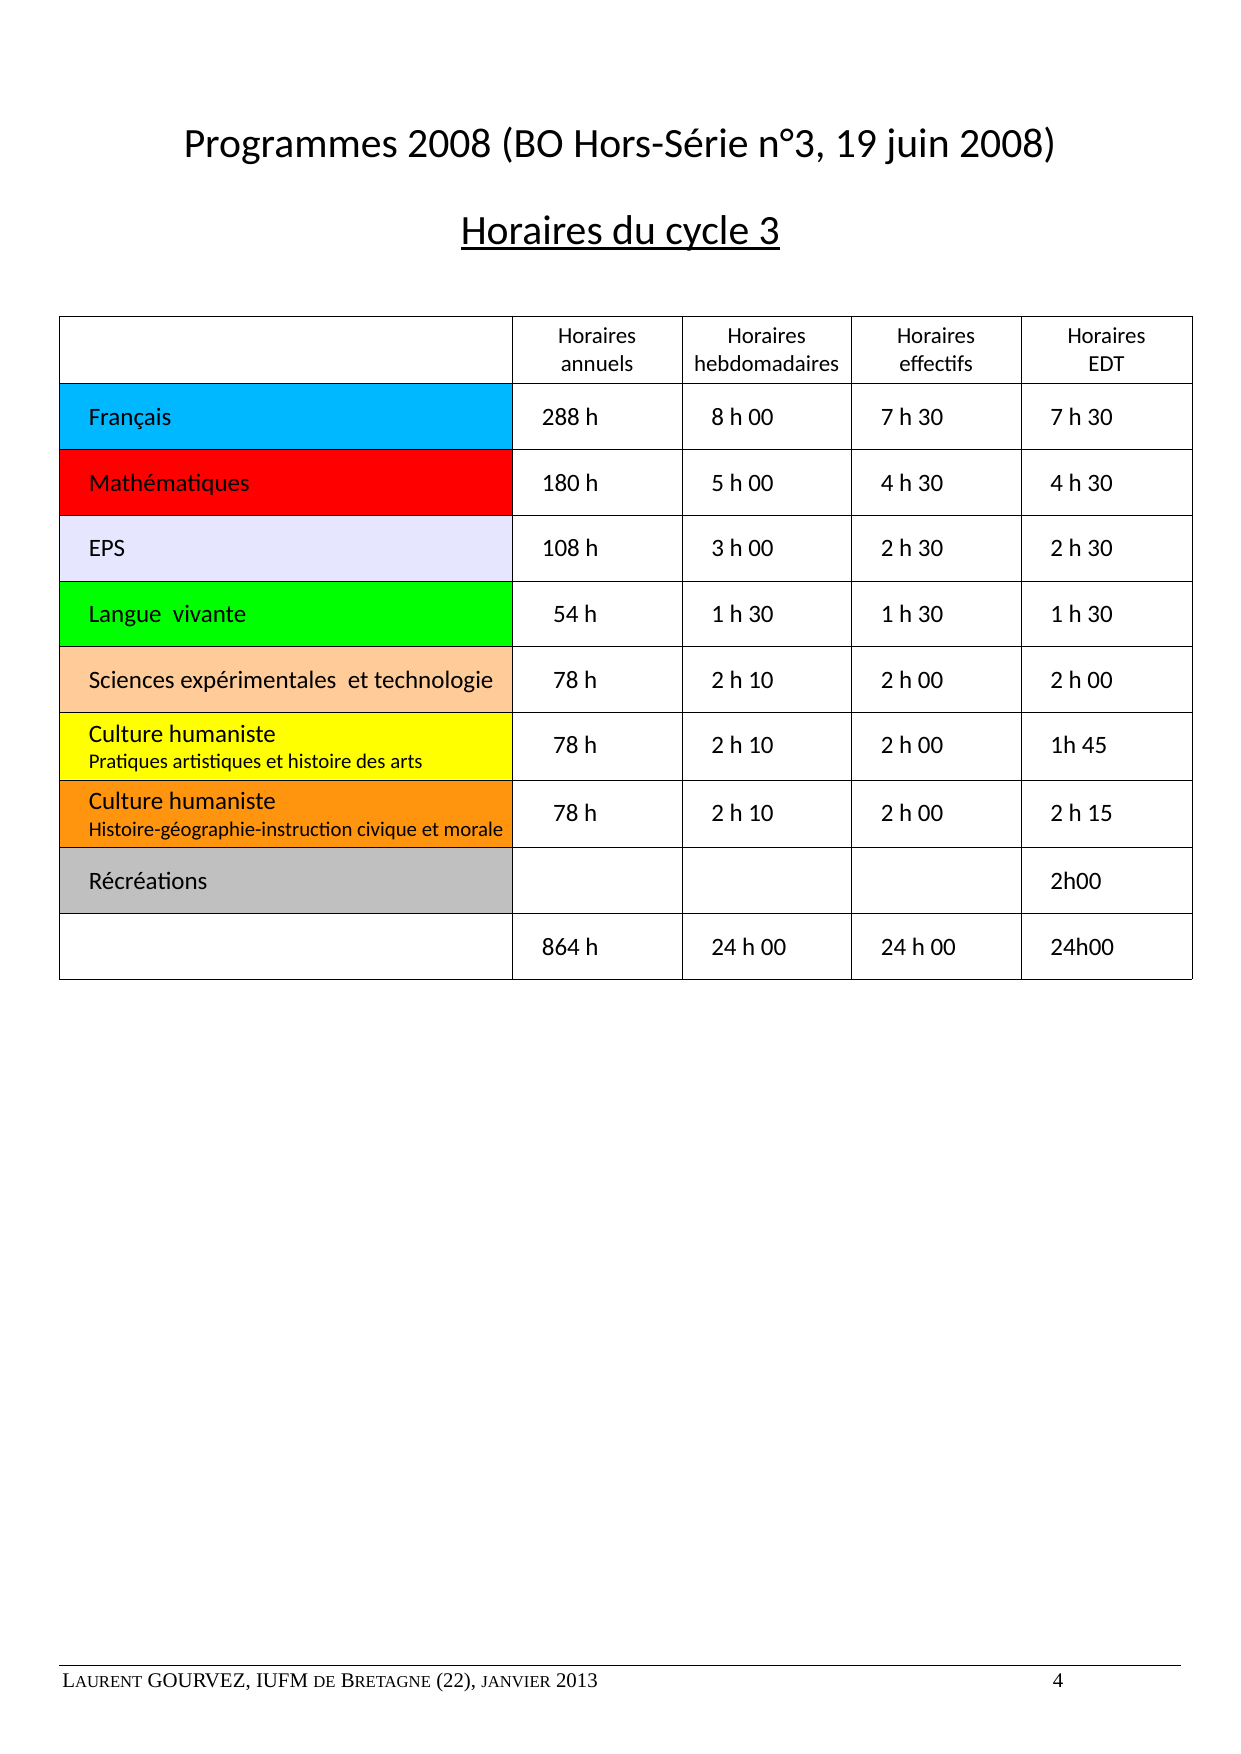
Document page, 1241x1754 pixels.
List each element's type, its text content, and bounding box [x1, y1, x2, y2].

table_cell Récréations [60, 848, 512, 913]
table_cell 4 h 30 [852, 450, 1021, 515]
table_cell Mathématiques [60, 450, 512, 515]
table_cell 2 h 00 [852, 713, 1021, 779]
table_cell 54 h [513, 582, 682, 646]
table_cell EPS [60, 516, 512, 581]
table_cell 2h00 [1022, 848, 1192, 913]
text Programmes 2008 (BO Hors-Série n°3, 19 juin 2008) [59, 117, 1181, 168]
table_cell [683, 848, 851, 913]
table_cell 108 h [513, 516, 682, 581]
table_cell Culture humaniste Pratiques artistiques et histoire des arts [60, 713, 512, 779]
table_cell 2 h 10 [683, 647, 851, 712]
table_cell 2 h 10 [683, 713, 851, 779]
table_cell 78 h [513, 713, 682, 779]
table_cell 24 h 00 [852, 914, 1021, 979]
table_cell 2 h 00 [852, 781, 1021, 847]
table_cell 180 h [513, 450, 682, 515]
table_cell 2 h 10 [683, 781, 851, 847]
table_header Horaires effectifs [852, 317, 1021, 383]
table_cell 2 h 30 [1022, 516, 1192, 581]
table_cell 5 h 00 [683, 450, 851, 515]
table_cell 1 h 30 [683, 582, 851, 646]
table_cell 1h 45 [1022, 713, 1192, 779]
table_cell 2 h 00 [1022, 647, 1192, 712]
table_cell 1 h 30 [852, 582, 1021, 646]
table_cell Langue vivante [60, 582, 512, 646]
table_cell 3 h 00 [683, 516, 851, 581]
table_cell 24 h 00 [683, 914, 851, 979]
table_header Horaires EDT [1022, 317, 1192, 383]
table_cell 2 h 15 [1022, 781, 1192, 847]
table_cell 2 h 00 [852, 647, 1021, 712]
table_cell 2 h 30 [852, 516, 1021, 581]
table_cell Français [60, 384, 512, 449]
table_cell 24h00 [1022, 914, 1192, 979]
table_cell Sciences expérimentales et technologie [60, 647, 512, 712]
table_cell 7 h 30 [1022, 384, 1192, 449]
table_header Horaires hebdomadaires [683, 317, 851, 383]
table_cell 78 h [513, 647, 682, 712]
table_cell 4 h 30 [1022, 450, 1192, 515]
table_cell 864 h [513, 914, 682, 979]
table_cell [513, 848, 682, 913]
table_header Horaires annuels [513, 317, 682, 383]
table_header [60, 317, 512, 383]
table_cell [60, 914, 512, 979]
table_cell 7 h 30 [852, 384, 1021, 449]
table_cell [852, 848, 1021, 913]
table_cell Culture humaniste Histoire-géographie-instruction civique et morale [60, 781, 512, 847]
table_cell 8 h 00 [683, 384, 851, 449]
table_cell 1 h 30 [1022, 582, 1192, 646]
table_cell 288 h [513, 384, 682, 449]
text Horaires du cycle 3 [59, 204, 1181, 254]
table_cell 78 h [513, 781, 682, 847]
